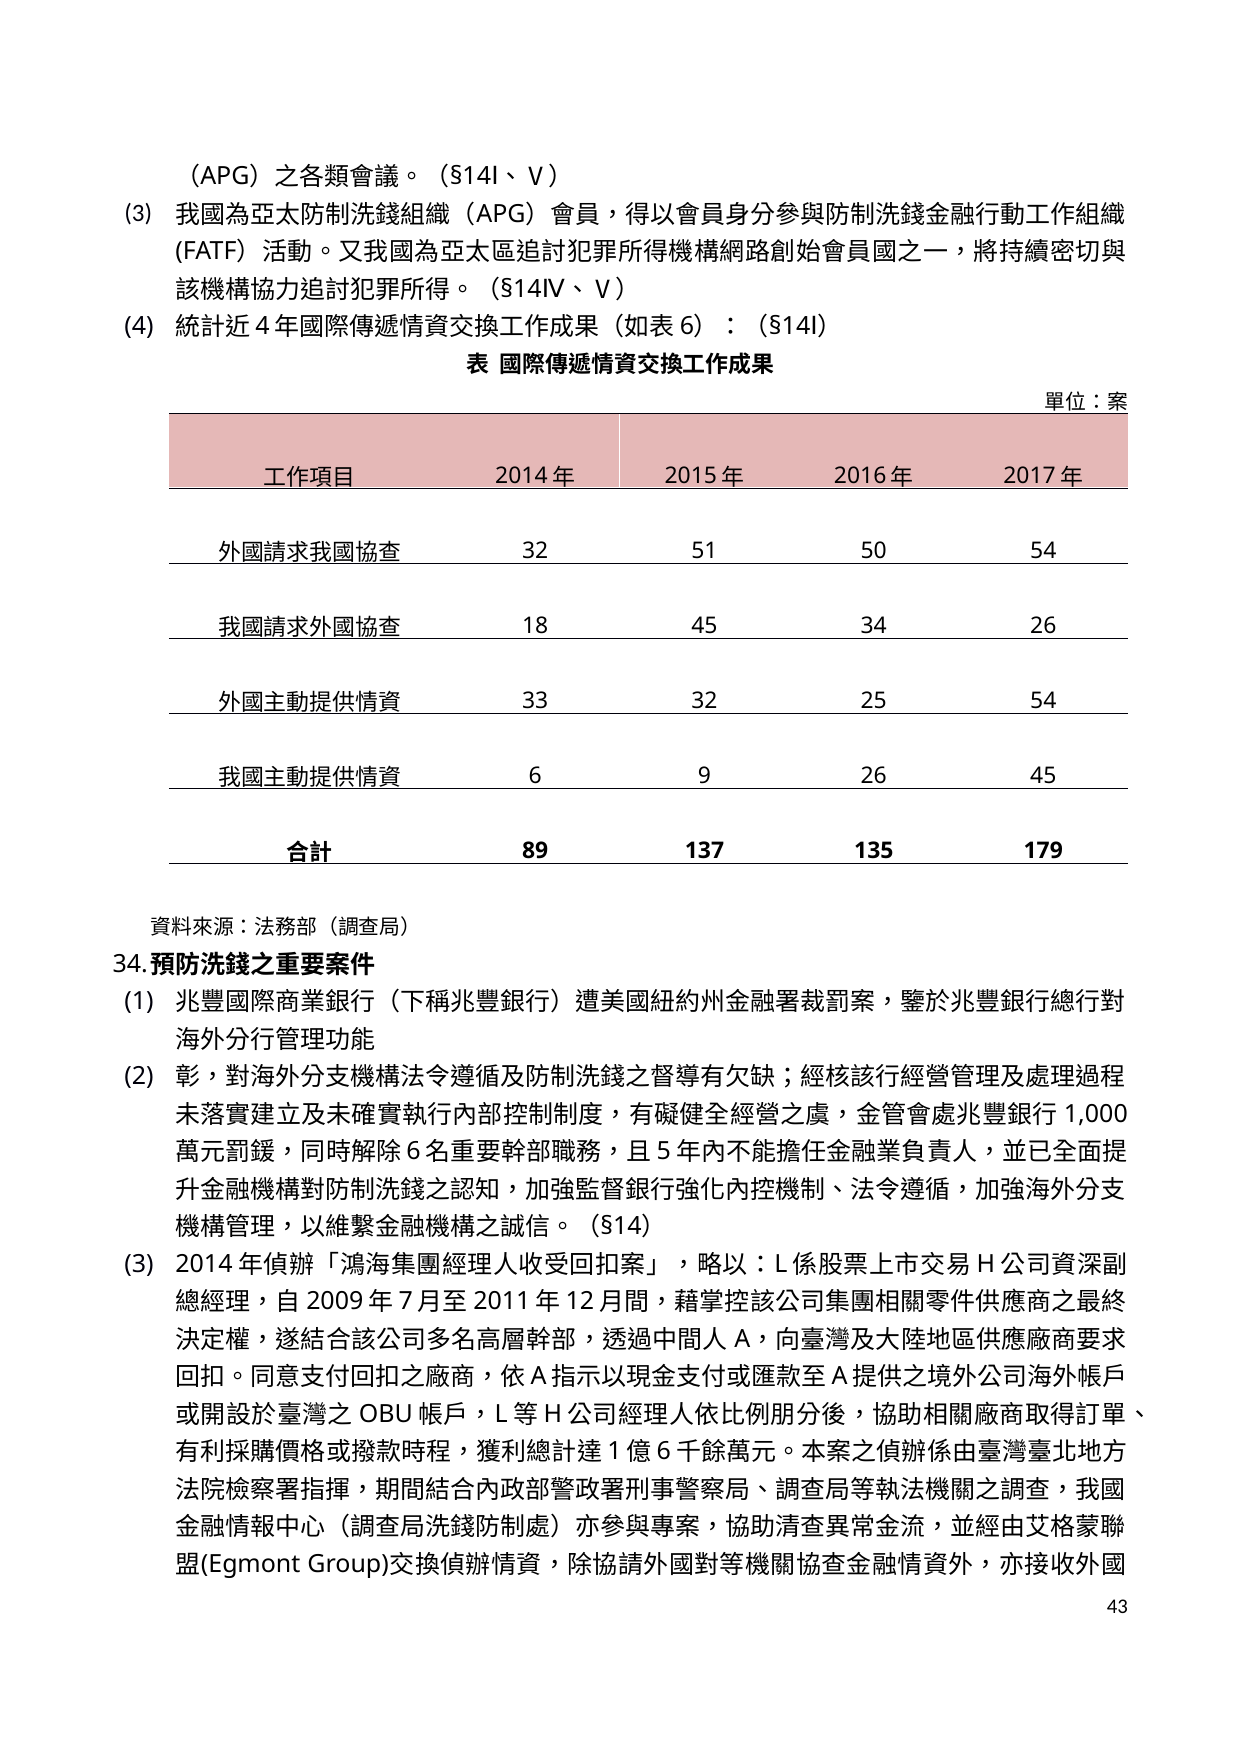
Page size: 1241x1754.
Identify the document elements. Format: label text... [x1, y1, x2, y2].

table_header 2015年 [620, 414, 789, 487]
table_cell 合計 [169, 789, 450, 862]
table_cell 33 [450, 639, 619, 712]
table_cell 32 [620, 639, 789, 712]
list 彰，對海外分支機構法令遵循及防制洗錢之督導有欠缺；經核該行經營管理及處理過程未落實建立及未確實執行內部控制制度，有礙健全經營之虞，金管會處兆豐銀行1,000萬元罰鍰，同時解除6名重要幹部職務，且5年內不能擔任金融業負責人，並已全面提升金融機構對防制洗錢之認知，加強監督銀行強化內控機制、法令遵循，加強海外分支機構管理，以維繫金融機構之誠信。（§14） [124, 1050, 1128, 1237]
table_cell 9 [620, 714, 789, 787]
table_cell 25 [789, 639, 958, 712]
table_cell 18 [450, 564, 619, 637]
list （APG）之各類會議。（§14Ⅰ、Ⅴ） [124, 150, 1128, 187]
table_cell 89 [450, 789, 619, 862]
table_cell 32 [450, 489, 619, 562]
list 統計近4年國際傳遞情資交換工作成果（如表6）：（§14Ⅰ） [124, 300, 1128, 337]
table_cell 外國主動提供情資 [169, 639, 450, 712]
table_cell 54 [958, 639, 1128, 712]
table_cell 26 [789, 714, 958, 787]
list 我國為亞太防制洗錢組織（APG）會員，得以會員身分參與防制洗錢金融行動工作組織(FATF）活動。又我國為亞太區追討犯罪所得機構網路創始會員國之一，將持續密切與該機構協力追討犯罪所得。（§14Ⅳ、Ⅴ） [124, 187, 1128, 300]
table_cell 45 [620, 564, 789, 637]
table_cell 54 [958, 489, 1128, 562]
table_header 2014年 [450, 414, 619, 487]
list 資料來源：法務部（調查局） [150, 900, 1128, 937]
list 2014年偵辦「鴻海集團經理人收受回扣案」，略以：L係股票上市交易H公司資深副總經理，自2009年7月至2011年12月間，藉掌控該公司集團相關零件供應商之最終決定權，遂結合該公司多名高層幹部，透過中間人A，向臺灣及大陸地區供應廠商要求回扣。同意支付回扣之廠商，依A指示以現金支付或匯款至A提供之境外公司海外帳戶或開設於臺灣之OBU帳戶，L等H公司經理人依比例朋分後，協助相關廠商取得訂單、有利採購價格或撥款時程，獲利總計達1億6千餘萬元。本案之偵辦係由臺灣臺北地方法院檢察署指揮，期間結合內政部警政署刑事警察局、調查局等執法機關之調查，我國金融情報中心（調查局洗錢防制處）亦參與專案，協助清查異常金流，並經由艾格蒙聯盟(Egmont Group)交換偵辦情資，除協請外國對等機關協查金融情資外，亦接收外國對等機關主動提供情資，復協調相關金融機構查扣並追返境外不法所得，有效整合公、私部門力量，打擊企業貪腐。（§14） [124, 1237, 1128, 1575]
table_cell 34 [789, 564, 958, 637]
table_cell 51 [620, 489, 789, 562]
table_cell 179 [958, 789, 1128, 862]
table_cell 我國請求外國協查 [169, 564, 450, 637]
table_header 2017年 [958, 414, 1128, 487]
table_cell 137 [620, 789, 789, 862]
table_cell 6 [450, 714, 619, 787]
table_cell 45 [958, 714, 1128, 787]
table_header 工作項目 [169, 414, 450, 487]
list 兆豐國際商業銀行（下稱兆豐銀行）遭美國紐約州金融署裁罰案，鑒於兆豐銀行總行對海外分行管理功能 [124, 975, 1128, 1050]
list 預防洗錢之重要案件 [112, 937, 1128, 975]
table_cell 我國主動提供情資 [169, 714, 450, 787]
table_cell 外國請求我國協查 [169, 489, 450, 562]
text 表 國際傳遞情資交換工作成果 [112, 337, 1128, 375]
table_header 2016年 [789, 414, 958, 487]
list 單位：案 [216, 375, 1128, 412]
table_cell 50 [789, 489, 958, 562]
table_cell 26 [958, 564, 1128, 637]
table_cell 135 [789, 789, 958, 862]
